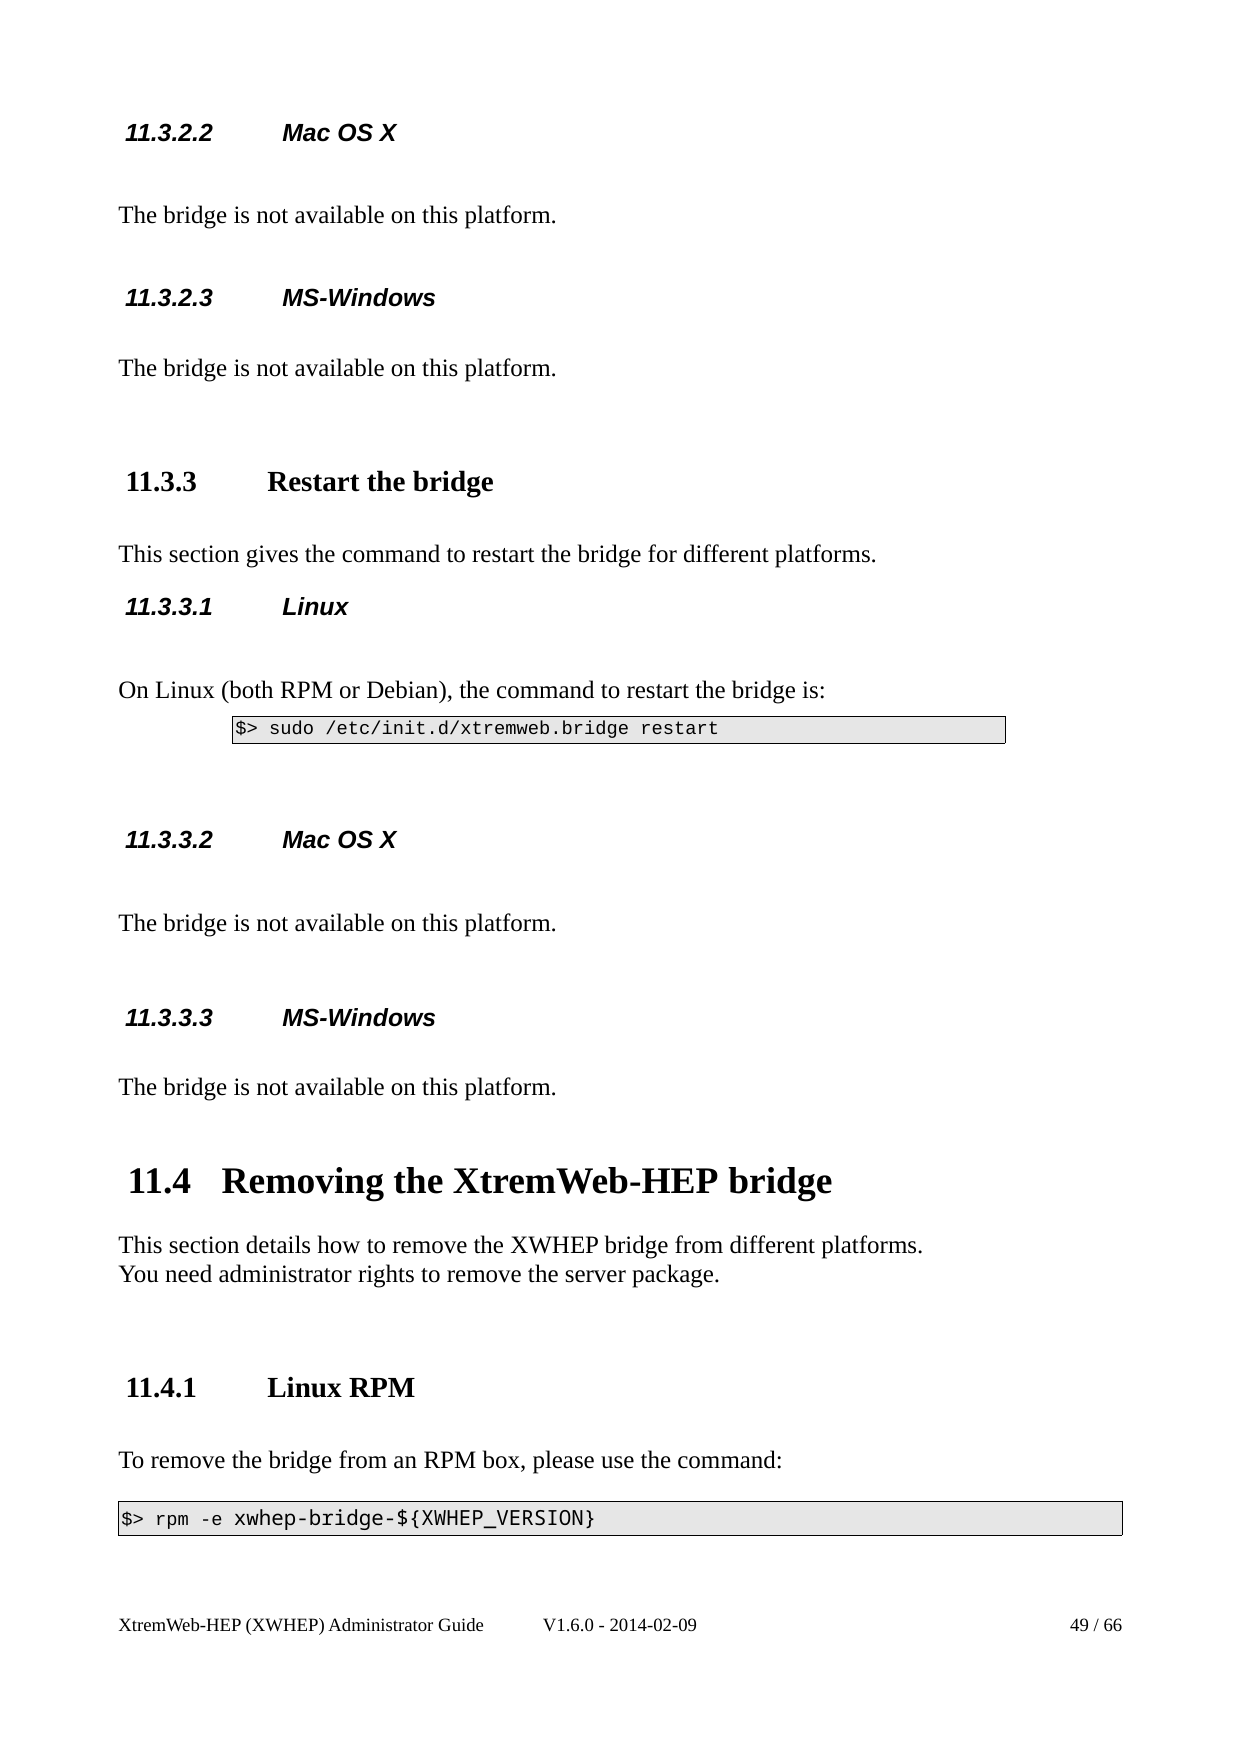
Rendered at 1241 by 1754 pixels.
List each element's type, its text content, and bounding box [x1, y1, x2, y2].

text This section details how to remove the XWHEP bridge from different platforms. [118, 1231, 1122, 1259]
text $> rpm -e xwhep-bridge-${XWHEP_VERSION} [119, 1502, 1122, 1535]
text This section gives the command to restart the bridge for different platforms. [118, 539, 1122, 567]
subtitle Restart the bridge [118, 464, 1122, 497]
text The bridge is not available on this platform. [118, 908, 1122, 936]
subtitle Mac OS X [118, 118, 1122, 147]
text The bridge is not available on this platform. [118, 353, 1122, 381]
subtitle Linux RPM [118, 1371, 1122, 1404]
subtitle MS-Windows [118, 283, 1122, 311]
subtitle Mac OS X [118, 825, 1122, 854]
text The bridge is not available on this platform. [118, 200, 1122, 229]
subtitle Removing the XtremWeb-HEP bridge [118, 1159, 1122, 1202]
text You need administrator rights to remove the server package. [118, 1259, 1122, 1288]
subtitle MS-Windows [118, 1003, 1122, 1031]
subtitle Linux [118, 592, 1122, 621]
text On Linux (both RPM or Debian), the command to restart the bridge is: [118, 675, 1122, 703]
text $> sudo /etc/init.d/xtremweb.bridge restart [233, 717, 1005, 743]
text The bridge is not available on this platform. [118, 1072, 1122, 1101]
text To remove the bridge from an RPM box, please use the command: [118, 1445, 1122, 1474]
